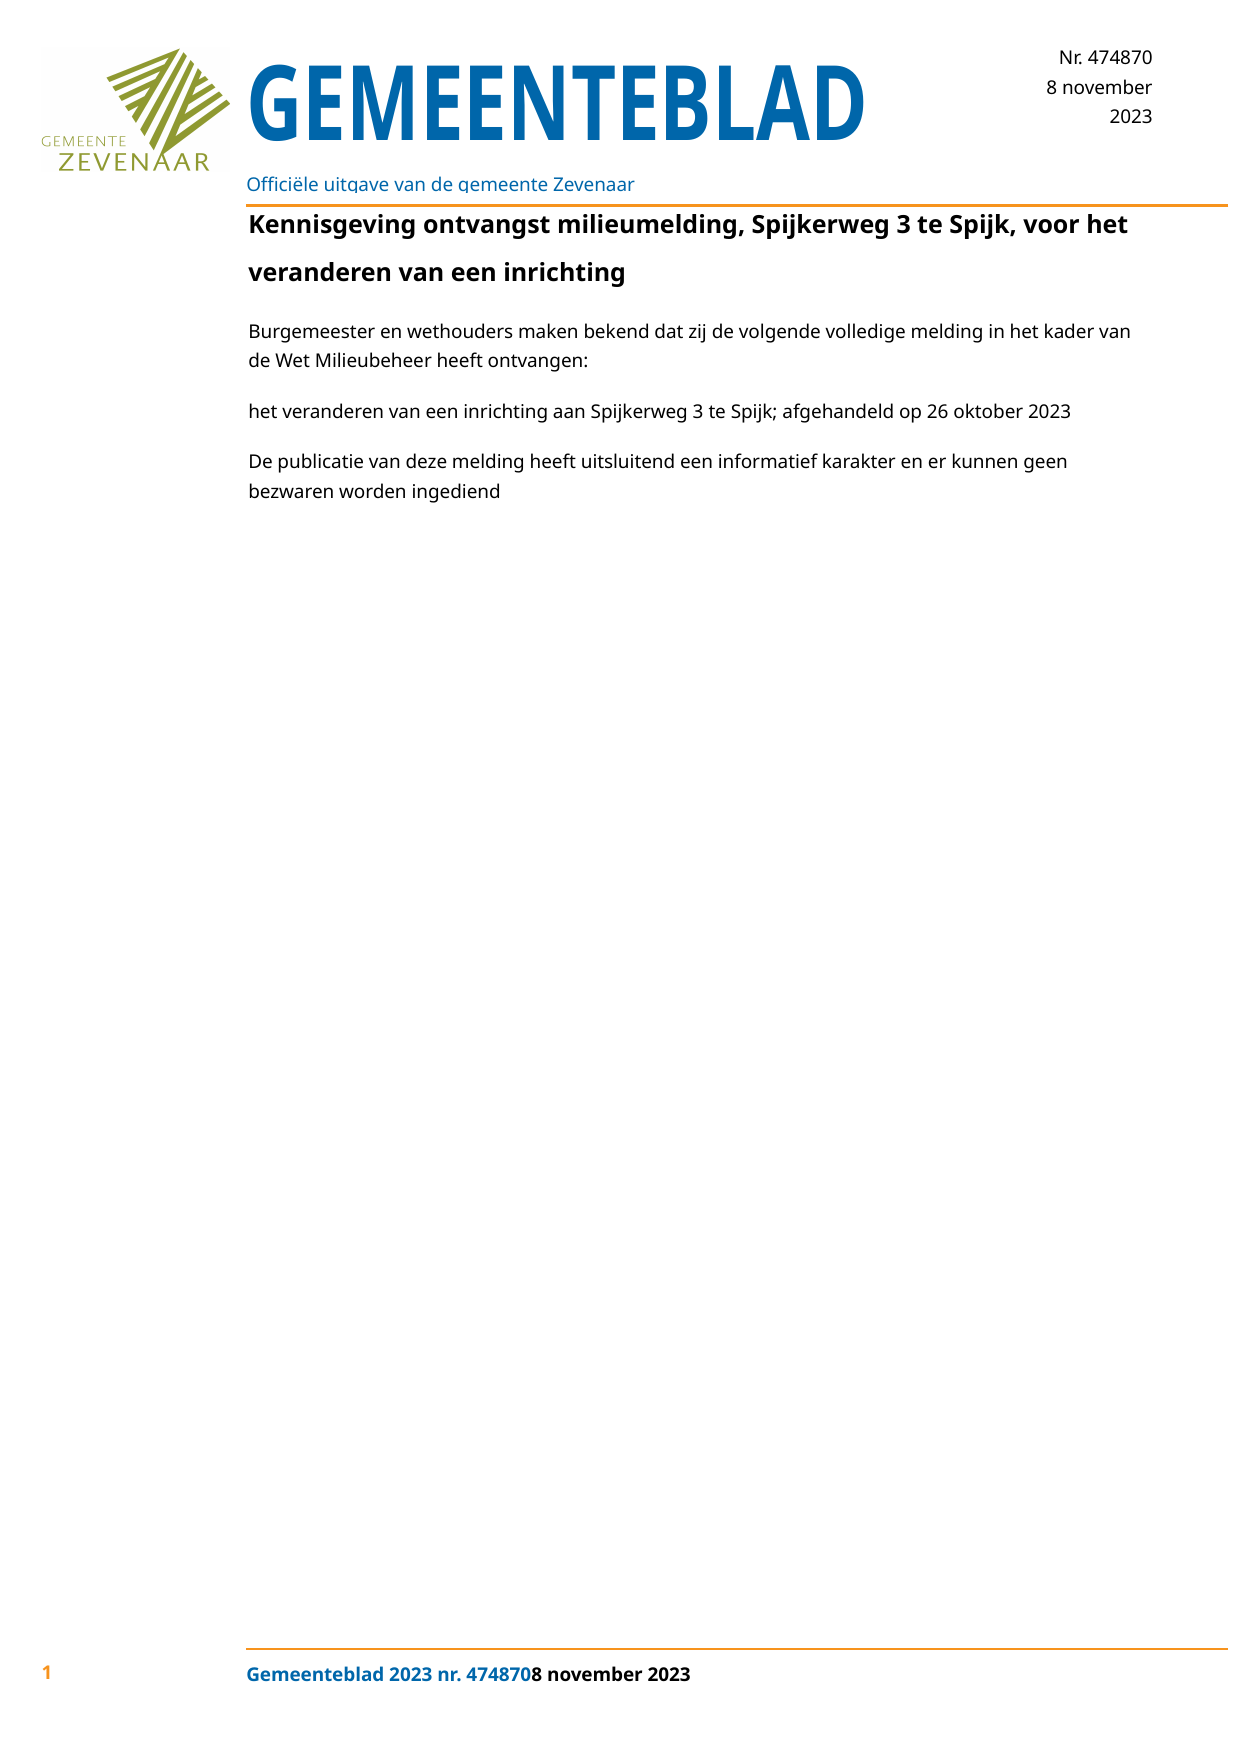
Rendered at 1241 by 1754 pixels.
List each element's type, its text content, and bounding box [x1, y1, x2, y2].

text Burgemeester en wethouders maken bekend dat zij de volgende volledige melding in het kader van de Wet Milieubeheer heeft ontvangen: [248, 318, 1152, 373]
text Kennisgeving ontvangst milieumelding, Spijkerweg 3 te Spijk, voor het veranderen van een inrichting [248, 207, 1152, 288]
text het veranderen van een inrichting aan Spijkerweg 3 te Spijk; afgehandeld op 26 oktober 2023 [248, 398, 1152, 424]
text De publicatie van deze melding heeft uitsluitend een informatief karakter en er kunnen geen bezwaren worden ingediend [248, 448, 1152, 504]
picture [41, 47, 231, 172]
